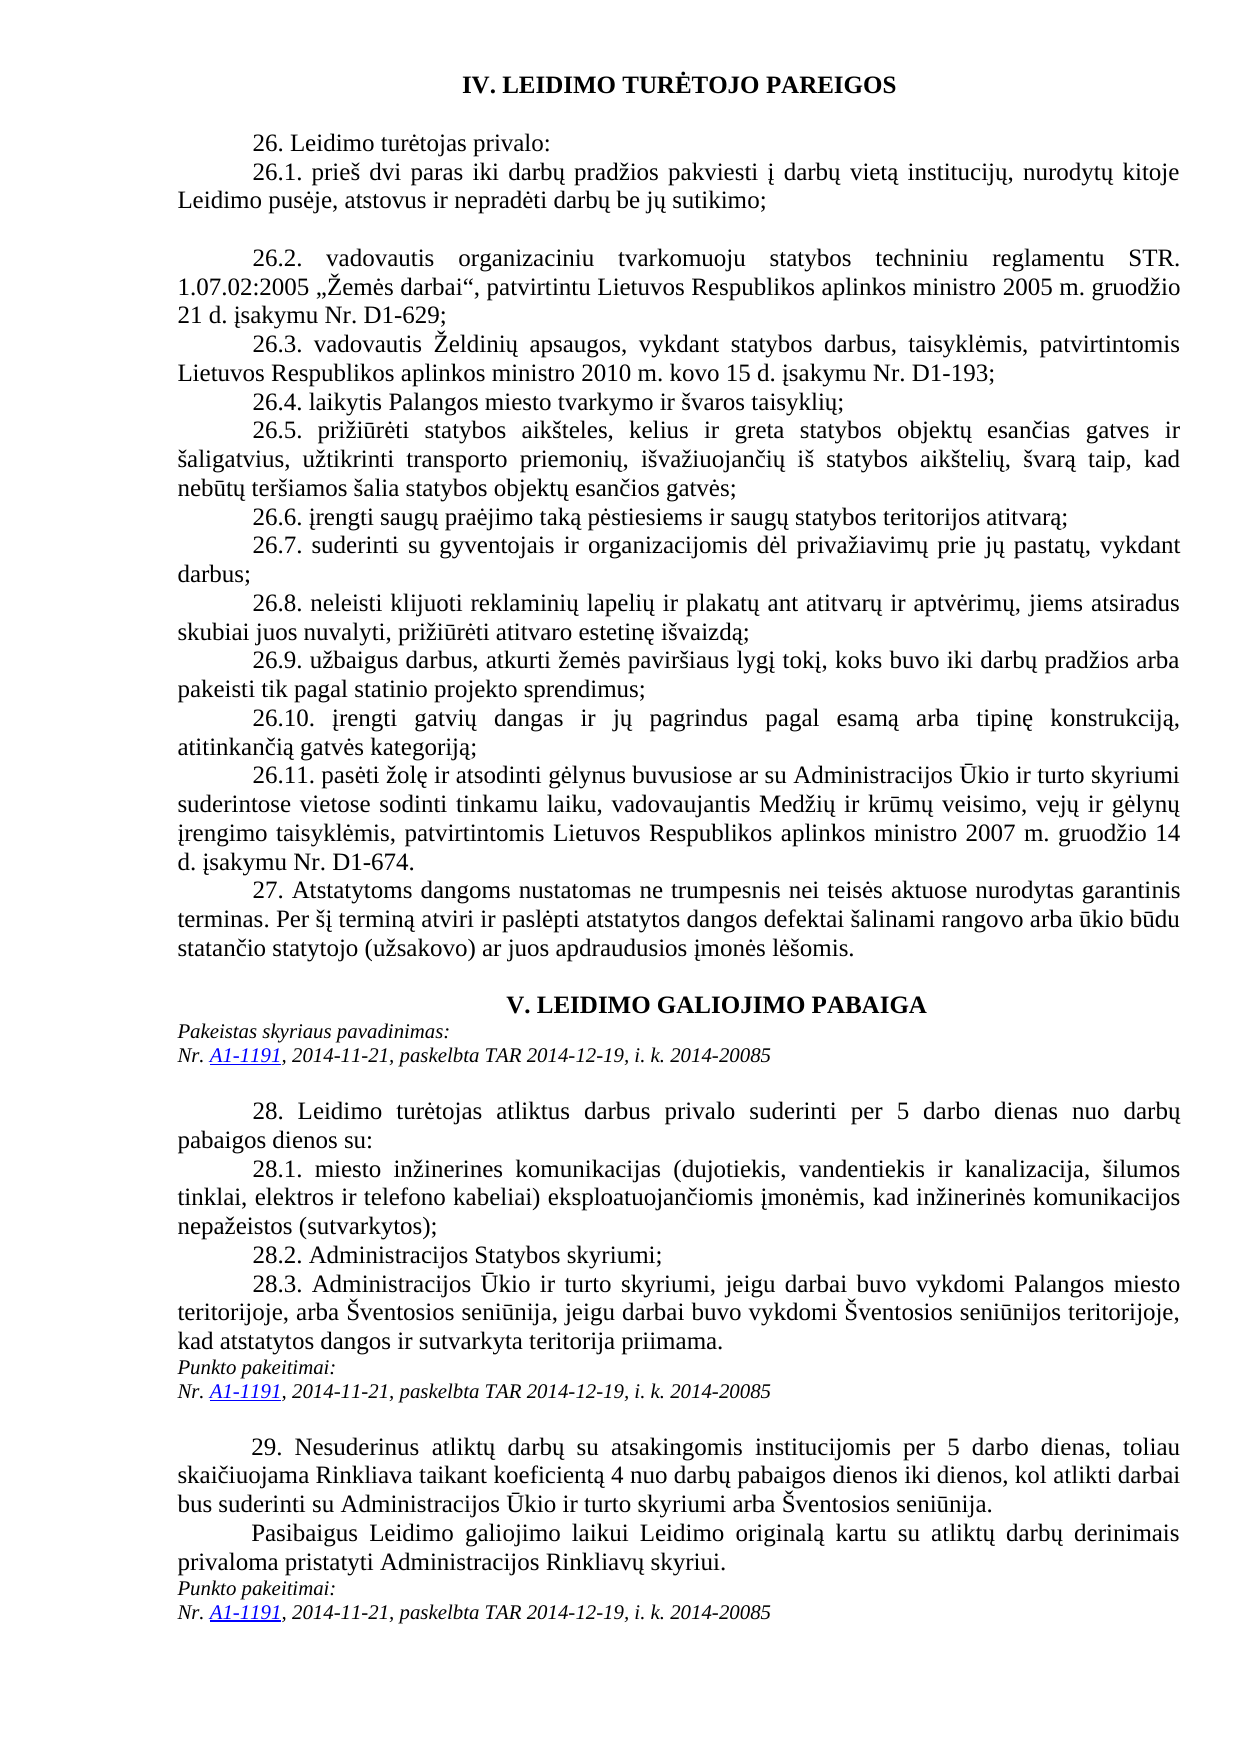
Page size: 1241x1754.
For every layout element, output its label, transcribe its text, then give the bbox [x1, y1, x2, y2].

text 29. Nesuderinus atliktų darbų su atsakingomis institucijomis per 5 darbo dienas, toliau skaičiuojama Rinkliava taikant koeficientą 4 nuo darbų pabaigos dienos iki dienos, kol atlikti darbai bus suderinti su Administracijos Ūkio ir turto skyriumi arba Šventosios seniūnija. [177, 1432, 1181, 1518]
text 28.1. miesto inžinerines komunikacijas (dujotiekis, vandentiekis ir kanalizacija, šilumos tinklai, elektros ir telefono kabeliai) eksploatuojančiomis įmonėmis, kad inžinerinės komunikacijos nepažeistos (sutvarkytos); [177, 1154, 1181, 1240]
text 27. Atstatytoms dangoms nustatomas ne trumpesnis nei teisės aktuose nurodytas garantinis terminas. Per šį terminą atviri ir paslėpti atstatytos dangos defektai šalinami rangovo arba ūkio būdu statančio statytojo (užsakovo) ar juos apdraudusios įmonės lėšomis. [177, 876, 1181, 962]
text 26.7. suderinti su gyventojais ir organizacijomis dėl privažiavimų prie jų pastatų, vykdant darbus; [177, 531, 1181, 588]
text Nr. A1-1191, 2014-11-21, paskelbta TAR 2014-12-19, i. k. 2014-20085 [177, 1043, 1181, 1067]
text 26.2. vadovautis organizaciniu tvarkomuoju statybos techniniu reglamentu STR. 1.07.02:2005 „Žemės darbai“, patvirtintu Lietuvos Respublikos aplinkos ministro 2005 m. gruodžio 21 d. įsakymu Nr. D1-629; [177, 243, 1181, 329]
text 26.10. įrengti gatvių dangas ir jų pagrindus pagal esamą arba tipinę konstrukciją, atitinkančią gatvės kategoriją; [177, 703, 1181, 761]
text 26.8. neleisti klijuoti reklaminių lapelių ir plakatų ant atitvarų ir aptvėrimų, jiems atsiradus skubiai juos nuvalyti, prižiūrėti atitvaro estetinę išvaizdą; [177, 588, 1181, 646]
text 26.11. pasėti žolę ir atsodinti gėlynus buvusiose ar su Administracijos Ūkio ir turto skyriumi suderintose vietose sodinti tinkamu laiku, vadovaujantis Medžių ir krūmų veisimo, vejų ir gėlynų įrengimo taisyklėmis, patvirtintomis Lietuvos Respublikos aplinkos ministro 2007 m. gruodžio 14 d. įsakymu Nr. D1-674. [177, 761, 1181, 876]
text 26.6. įrengti saugų praėjimo taką pėstiesiems ir saugų statybos teritorijos atitvarą; [177, 502, 1181, 531]
text Pasibaigus Leidimo galiojimo laikui Leidimo originalą kartu su atliktų darbų derinimais privaloma pristatyti Administracijos Rinkliavų skyriui. [177, 1518, 1181, 1576]
text Nr. A1-1191, 2014-11-21, paskelbta TAR 2014-12-19, i. k. 2014-20085 [177, 1379, 1181, 1403]
text 28.3. Administracijos Ūkio ir turto skyriumi, jeigu darbai buvo vykdomi Palangos miesto teritorijoje, arba Šventosios seniūnija, jeigu darbai buvo vykdomi Šventosios seniūnijos teritorijoje, kad atstatytos dangos ir sutvarkyta teritorija priimama. [177, 1269, 1181, 1355]
text 26.4. laikytis Palangos miesto tvarkymo ir švaros taisyklių; [177, 387, 1181, 416]
text V. LEIDIMO GALIOJIMO PABAIGA [177, 991, 1181, 1019]
text Punkto pakeitimai: [177, 1355, 1181, 1379]
text 28. Leidimo turėtojas atliktus darbus privalo suderinti per 5 darbo dienas nuo darbų pabaigos dienos su: [177, 1096, 1181, 1154]
text 28.2. Administracijos Statybos skyriumi; [177, 1240, 1181, 1269]
text 26.9. užbaigus darbus, atkurti žemės paviršiaus lygį tokį, koks buvo iki darbų pradžios arba pakeisti tik pagal statinio projekto sprendimus; [177, 646, 1181, 703]
text IV. LEIDIMO TURĖTOJO PAREIGOS [177, 71, 1181, 99]
text 26.5. prižiūrėti statybos aikšteles, kelius ir greta statybos objektų esančias gatves ir šaligatvius, užtikrinti transporto priemonių, išvažiuojančių iš statybos aikštelių, švarą taip, kad nebūtų teršiamos šalia statybos objektų esančios gatvės; [177, 416, 1181, 502]
text 26.3. vadovautis Želdinių apsaugos, vykdant statybos darbus, taisyklėmis, patvirtintomis Lietuvos Respublikos aplinkos ministro 2010 m. kovo 15 d. įsakymu Nr. D1-193; [177, 329, 1181, 387]
text 26.1. prieš dvi paras iki darbų pradžios pakviesti į darbų vietą institucijų, nurodytų kitoje Leidimo pusėje, atstovus ir nepradėti darbų be jų sutikimo; [177, 157, 1181, 214]
text 26. Leidimo turėtojas privalo: [177, 128, 1181, 157]
text Pakeistas skyriaus pavadinimas: [177, 1019, 1181, 1043]
text Nr. A1-1191, 2014-11-21, paskelbta TAR 2014-12-19, i. k. 2014-20085 [177, 1599, 1181, 1624]
text Punkto pakeitimai: [177, 1576, 1181, 1599]
